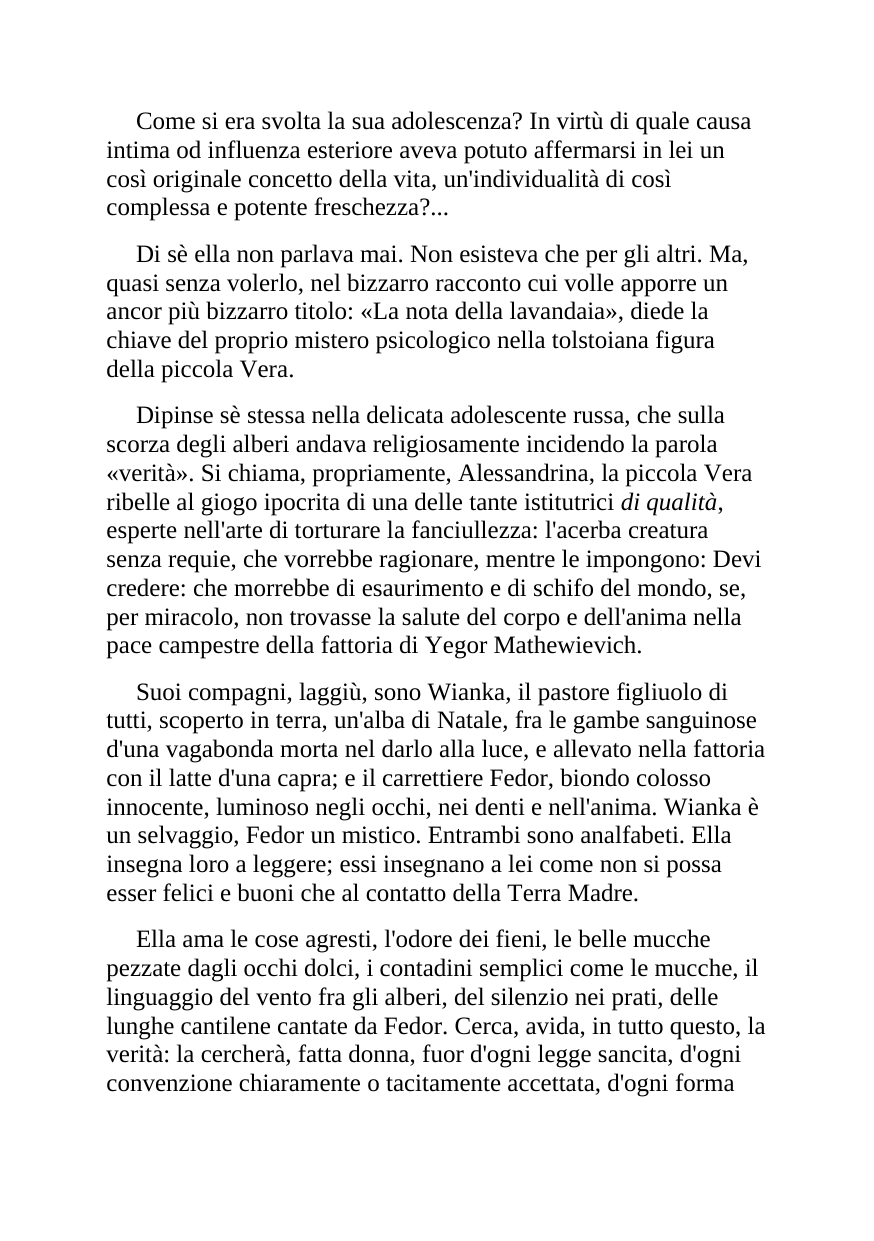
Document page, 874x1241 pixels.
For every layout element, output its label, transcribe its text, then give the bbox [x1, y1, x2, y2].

text Di sè ella non parlava mai. Non esisteva che per gli altri. Ma, quasi senza volerlo, nel bizzarro racconto cui volle apporre un ancor più bizzarro titolo: «La nota della lavandaia», diede la chiave del proprio mistero psicologico nella tolstoiana figura della piccola Vera. [106, 239, 768, 383]
text Come si era svolta la sua adolescenza? In virtù di quale causa intima od influenza esteriore aveva potuto affermarsi in lei un così originale concetto della vita, un'individualità di così complessa e potente freschezza?... [106, 106, 768, 221]
text Dipinse sè stessa nella delicata adolescente russa, che sulla scorza degli alberi andava religiosamente incidendo la parola «verità». Si chiama, propriamente, Alessandrina, la piccola Vera ribelle al giogo ipocrita di una delle tante istitutrici di qualità, esperte nell'arte di torturare la fanciullezza: l'acerba creatura senza requie, che vorrebbe ragionare, mentre le impongono: Devi credere: che morrebbe di esaurimento e di schifo del mondo, se, per miracolo, non trovasse la salute del corpo e dell'anima nella pace campestre della fattoria di Yegor Mathewievich. [106, 400, 768, 659]
text Suoi compagni, laggiù, sono Wianka, il pastore figliuolo di tutti, scoperto in terra, un'alba di Natale, fra le gambe sanguinose d'una vagabonda morta nel darlo alla luce, e allevato nella fattoria con il latte d'una capra; e il carrettiere Fedor, biondo colosso innocente, luminoso negli occhi, nei denti e nell'anima. Wianka è un selvaggio, Fedor un mistico. Entrambi sono analfabeti. Ella insegna loro a leggere; essi insegnano a lei come non si possa esser felici e buoni che al contatto della Terra Madre. [106, 677, 768, 907]
text Ella ama le cose agresti, l'odore dei fieni, le belle mucche pezzate dagli occhi dolci, i contadini semplici come le mucche, il linguaggio del vento fra gli alberi, del silenzio nei prati, delle lunghe cantilene cantate da Fedor. Cerca, avida, in tutto questo, la verità: la cercherà, fatta donna, fuor d'ogni legge sancita, d'ogni convenzione chiaramente o tacitamente accettata, d'ogni forma [106, 924, 768, 1097]
